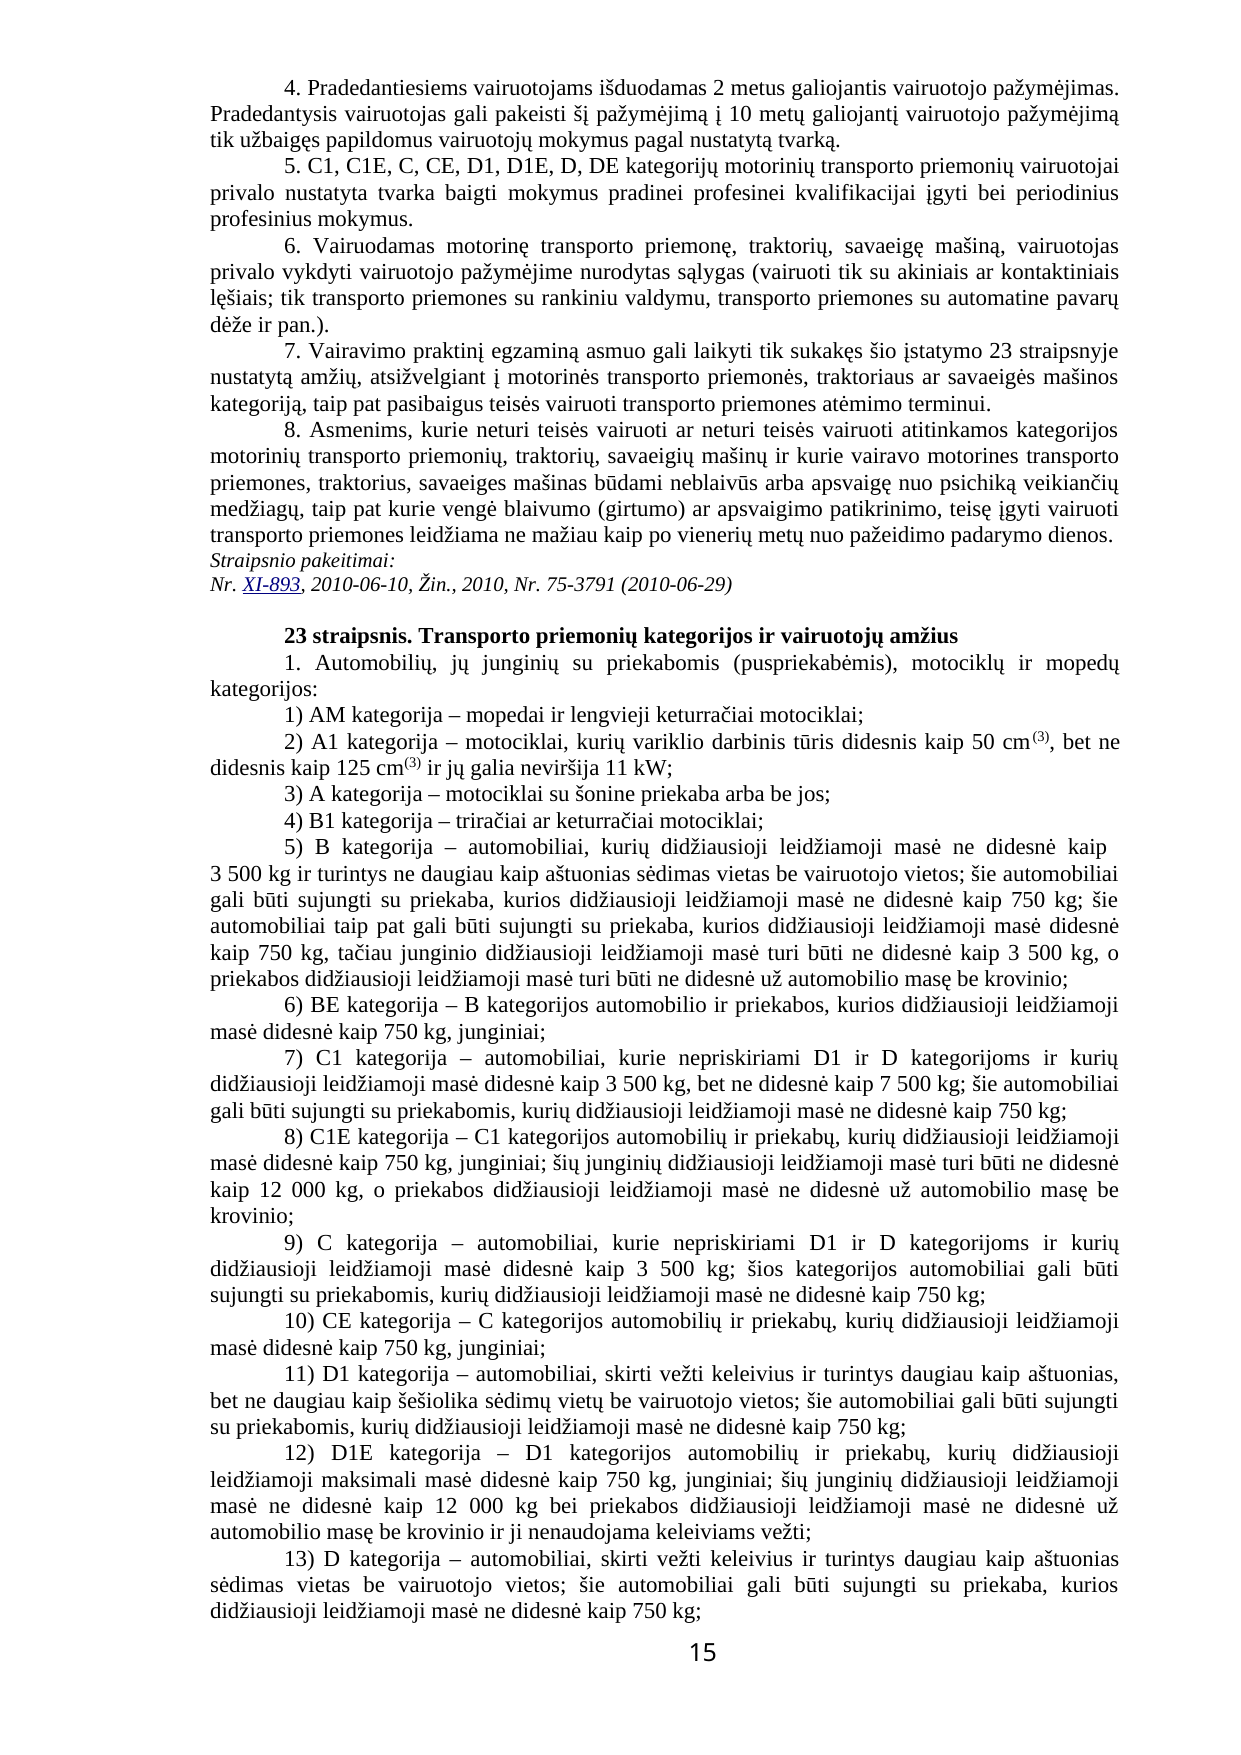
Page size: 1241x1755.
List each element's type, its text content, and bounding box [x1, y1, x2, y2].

text 5. C1, C1E, C, CE, D1, D1E, D, DE kategorijų motorinių transporto priemonių vairuotojai privalo nustatyta tvarka baigti mokymus pradinei profesinei kvalifikacijai įgyti bei periodinius profesinius mokymus. [210, 153, 1120, 232]
text 5) B kategorija – automobiliai, kurių didžiausioji leidžiamoji masė ne didesnė kaip 3 500 kg ir turintys ne daugiau kaip aštuonias sėdimas vietas be vairuotojo vietos; šie automobiliai gali būti sujungti su priekaba, kurios didžiausioji leidžiamoji masė ne didesnė kaip 750 kg; šie automobiliai taip pat gali būti sujungti su priekaba, kurios didžiausioji leidžiamoji masė didesnė kaip 750 kg, tačiau junginio didžiausioji leidžiamoji masė turi būti ne didesnė kaip 3 500 kg, o priekabos didžiausioji leidžiamoji masė turi būti ne didesnė už automobilio masę be krovinio; [210, 833, 1120, 991]
text Nr. XI-893, 2010-06-10, Žin., 2010, Nr. 75-3791 (2010-06-29) [210, 572, 1120, 596]
text 8) C1E kategorija – C1 kategorijos automobilių ir priekabų, kurių didžiausioji leidžiamoji masė didesnė kaip 750 kg, junginiai; šių junginių didžiausioji leidžiamoji masė turi būti ne didesnė kaip 12 000 kg, o priekabos didžiausioji leidžiamoji masė ne didesnė už automobilio masę be krovinio; [210, 1123, 1120, 1228]
text 7. Vairavimo praktinį egzaminą asmuo gali laikyti tik sukakęs šio įstatymo 23 straipsnyje nustatytą amžių, atsižvelgiant į motorinės transporto priemonės, traktoriaus ar savaeigės mašinos kategoriją, taip pat pasibaigus teisės vairuoti transporto priemones atėmimo terminui. [210, 337, 1120, 416]
text 4. Pradedantiesiems vairuotojams išduodamas 2 metus galiojantis vairuotojo pažymėjimas. Pradedantysis vairuotojas gali pakeisti šį pažymėjimą į 10 metų galiojantį vairuotojo pažymėjimą tik užbaigęs papildomus vairuotojų mokymus pagal nustatytą tvarką. [210, 73, 1120, 153]
text 9) C kategorija – automobiliai, kurie nepriskiriami D1 ir D kategorijoms ir kurių didžiausioji leidžiamoji masė didesnė kaip 3 500 kg; šios kategorijos automobiliai gali būti sujungti su priekabomis, kurių didžiausioji leidžiamoji masė ne didesnė kaip 750 kg; [210, 1228, 1120, 1308]
text 1. Automobilių, jų junginių su priekabomis (puspriekabėmis), motociklų ir mopedų kategorijos: [210, 649, 1120, 701]
text 12) D1E kategorija – D1 kategorijos automobilių ir priekabų, kurių didžiausioji leidžiamoji maksimali masė didesnė kaip 750 kg, junginiai; šių junginių didžiausioji leidžiamoji masė ne didesnė kaip 12 000 kg bei priekabos didžiausioji leidžiamoji masė ne didesnė už automobilio masę be krovinio ir ji nenaudojama keleiviams vežti; [210, 1439, 1120, 1545]
text 10) CE kategorija – C kategorijos automobilių ir priekabų, kurių didžiausioji leidžiamoji masė didesnė kaip 750 kg, junginiai; [210, 1308, 1120, 1360]
text 3) A kategorija – motociklai su šonine priekaba arba be jos; [210, 781, 1120, 807]
text 2) A1 kategorija – motociklai, kurių variklio darbinis tūris didesnis kaip 50 cm(3), bet ne didesnis kaip 125 cm(3) ir jų galia neviršija 11 kW; [210, 728, 1120, 781]
text 8. Asmenims, kurie neturi teisės vairuoti ar neturi teisės vairuoti atitinkamos kategorijos motorinių transporto priemonių, traktorių, savaeigių mašinų ir kurie vairavo motorines transporto priemones, traktorius, savaeiges mašinas būdami neblaivūs arba apsvaigę nuo psichiką veikiančių medžiagų, taip pat kurie vengė blaivumo (girtumo) ar apsvaigimo patikrinimo, teisę įgyti vairuoti transporto priemones leidžiama ne mažiau kaip po vienerių metų nuo pažeidimo padarymo dienos. [210, 416, 1120, 548]
text 6. Vairuodamas motorinę transporto priemonę, traktorių, savaeigę mašiną, vairuotojas privalo vykdyti vairuotojo pažymėjime nurodytas sąlygas (vairuoti tik su akiniais ar kontaktiniais lęšiais; tik transporto priemones su rankiniu valdymu, transporto priemones su automatine pavarų dėže ir pan.). [210, 232, 1120, 337]
text 7) C1 kategorija – automobiliai, kurie nepriskiriami D1 ir D kategorijoms ir kurių didžiausioji leidžiamoji masė didesnė kaip 3 500 kg, bet ne didesnė kaip 7 500 kg; šie automobiliai gali būti sujungti su priekabomis, kurių didžiausioji leidžiamoji masė ne didesnė kaip 750 kg; [210, 1044, 1120, 1123]
text 1) AM kategorija – mopedai ir lengvieji keturračiai motociklai; [210, 701, 1120, 728]
text Straipsnio pakeitimai: [210, 548, 1120, 572]
text 13) D kategorija – automobiliai, skirti vežti keleivius ir turintys daugiau kaip aštuonias sėdimas vietas be vairuotojo vietos; šie automobiliai gali būti sujungti su priekaba, kurios didžiausioji leidžiamoji masė ne didesnė kaip 750 kg; [210, 1545, 1120, 1624]
text 11) D1 kategorija – automobiliai, skirti vežti keleivius ir turintys daugiau kaip aštuonias, bet ne daugiau kaip šešiolika sėdimų vietų be vairuotojo vietos; šie automobiliai gali būti sujungti su priekabomis, kurių didžiausioji leidžiamoji masė ne didesnė kaip 750 kg; [210, 1360, 1120, 1439]
text 6) BE kategorija – B kategorijos automobilio ir priekabos, kurios didžiausioji leidžiamoji masė didesnė kaip 750 kg, junginiai; [210, 991, 1120, 1044]
text 23 straipsnis. Transporto priemonių kategorijos ir vairuotojų amžius [210, 622, 1120, 649]
text 4) B1 kategorija – triračiai ar keturračiai motociklai; [210, 807, 1120, 833]
